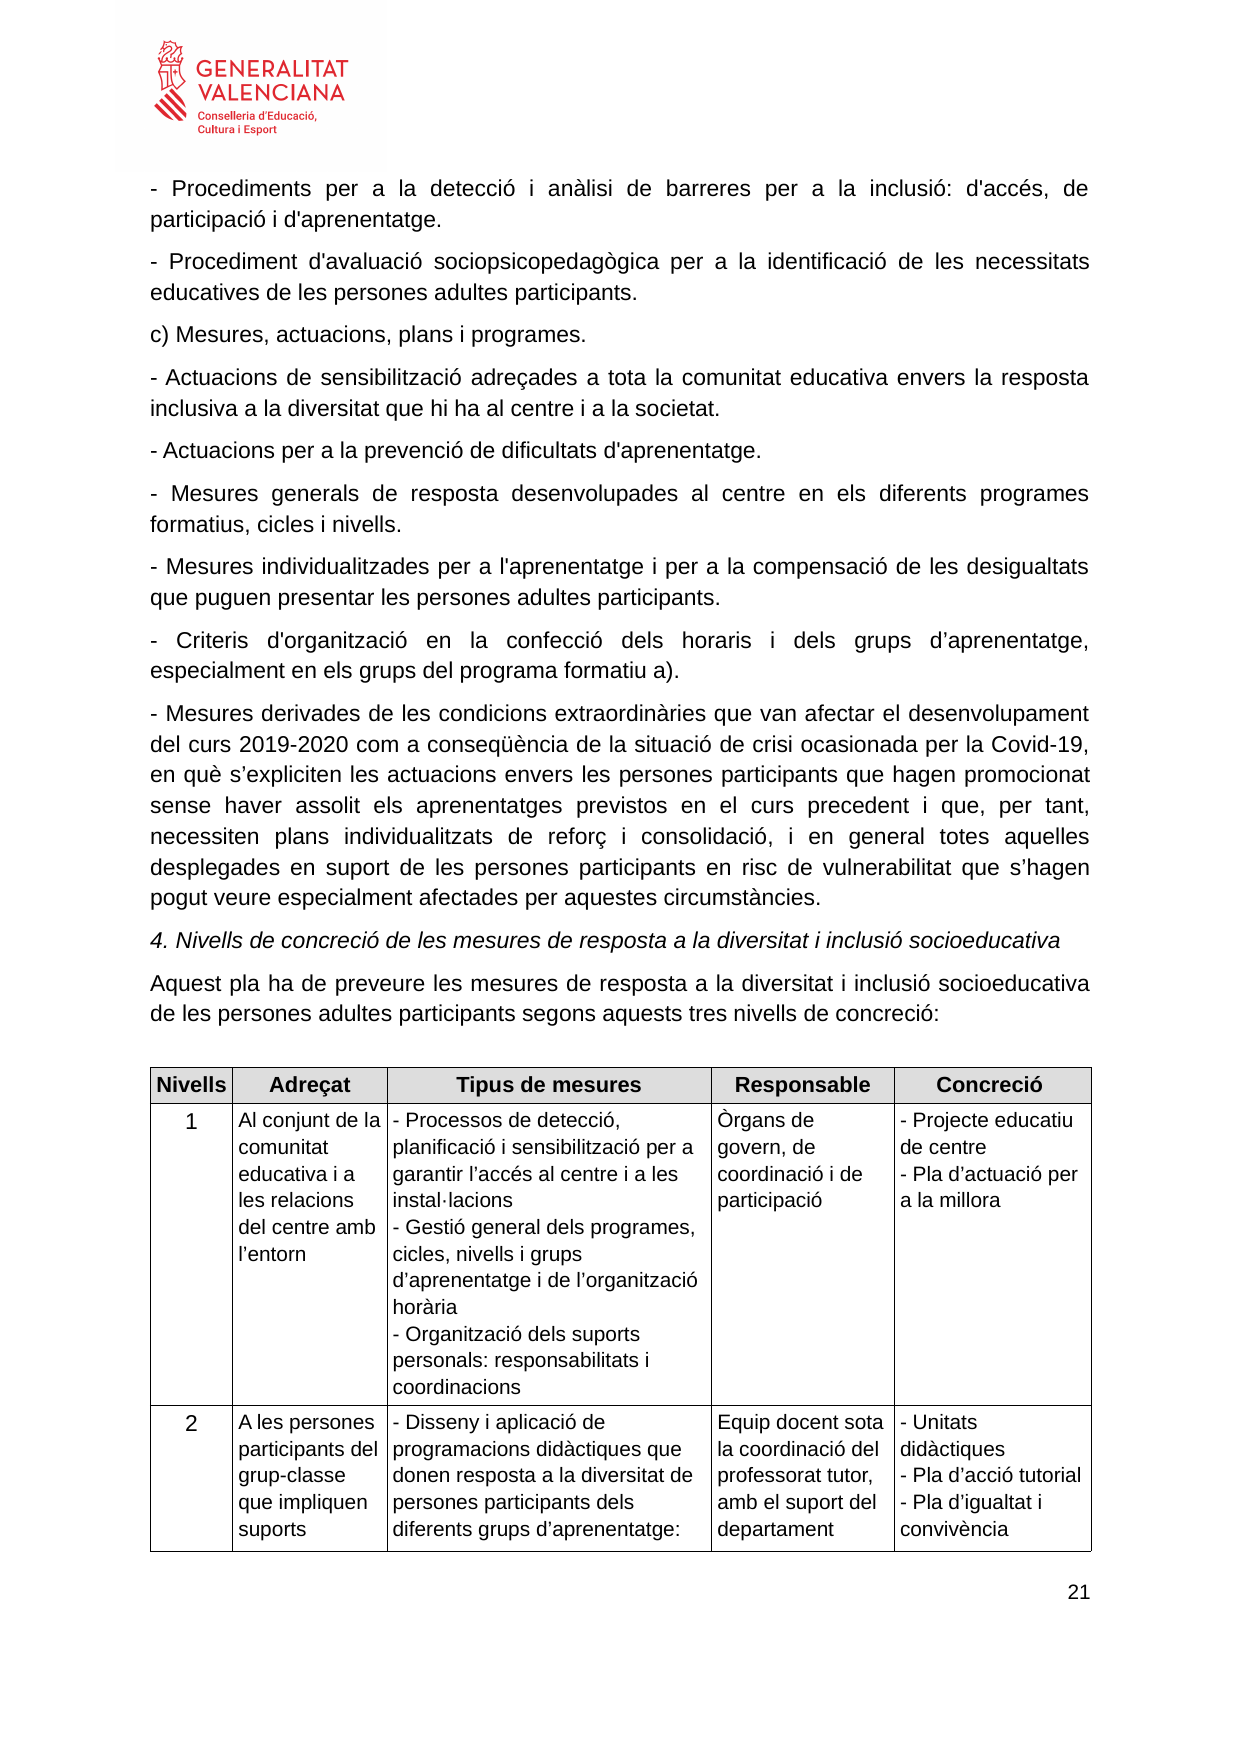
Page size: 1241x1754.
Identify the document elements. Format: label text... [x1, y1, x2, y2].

text - Procediment d'avaluació sociopsicopedagògica per a la identificació de les necessitats educatives de les persones adultes participants. [150, 249, 1091, 305]
table_cell Òrgans de govern, de coordinació i de participació [712, 1104, 894, 1404]
table_header Nivells [151, 1068, 232, 1103]
text - Mesures individualitzades per a l'aprenentatge i per a la compensació de les desigualtats que puguen presentar les persones adultes participants. [150, 554, 1091, 610]
text - Mesures derivades de les condicions extraordinàries que van afectar el desenvolupament del curs 2019-2020 com a conseqüència de la situació de crisi ocasionada per la Covid-19, en què s’expliciten les actuacions envers les persones participants que hagen promocionat sense haver assolit els aprenentatges previstos en el curs precedent i que, per tant, necessiten plans individualitzats de reforç i consolidació, i en general totes aquelles desplegades en suport de les persones participants en risc de vulnerabilitat que s’hagen pogut veure especialment afectades per aquestes circumstàncies. [150, 701, 1091, 911]
text - Procediments per a la detecció i anàlisi de barreres per a la inclusió: d'accés, de participació i d'aprenentatge. [150, 176, 1091, 232]
table_cell - Disseny i aplicació de programacions didàctiques que donen resposta a la diversitat de persones participants dels diferents grups d’aprenentatge: [388, 1406, 711, 1551]
text - Mesures generals de resposta desenvolupades al centre en els diferents programes formatius, cicles i nivells. [150, 481, 1091, 537]
table_cell 1 [151, 1104, 232, 1404]
table_header Concreció [895, 1068, 1091, 1103]
table_cell - Projecte educatiu de centre - Pla d’actuació per a la millora [895, 1104, 1091, 1404]
table_header Tipus de mesures [388, 1068, 711, 1103]
table_cell Equip docent sota la coordinació del professorat tutor, amb el suport del departament [712, 1406, 894, 1551]
table_cell A les persones participants del grup-classe que impliquen suports [233, 1406, 387, 1551]
text c) Mesures, actuacions, plans i programes. [150, 322, 1091, 348]
text - Actuacions de sensibilització adreçades a tota la comunitat educativa envers la resposta inclusiva a la diversitat que hi ha al centre i a la societat. [150, 365, 1091, 421]
table_cell - Processos de detecció, planificació i sensibilització per a garantir l’accés al centre i a les instal·lacions - Gestió general dels programes, cicles, nivells i grups d’aprenentatge i de l’organització horària - Organització dels suports personals: responsabilitats i coordinacions [388, 1104, 711, 1404]
table_cell - Unitats didàctiques - Pla d’acció tutorial - Pla d’igualtat i convivència [895, 1406, 1091, 1551]
table_header Responsable [712, 1068, 894, 1103]
text 4. Nivells de concreció de les mesures de resposta a la diversitat i inclusió socioeducativa [150, 928, 1091, 953]
text Aquest pla ha de preveure les mesures de resposta a la diversitat i inclusió socioeducativa de les persones adultes participants segons aquests tres nivells de concreció: [150, 970, 1091, 1027]
text - Criteris d'organització en la confecció dels horaris i dels grups d’aprenentatge, especialment en els grups del programa formatiu a). [150, 627, 1091, 684]
table_cell 2 [151, 1406, 232, 1551]
table_cell Al conjunt de la comunitat educativa i a les relacions del centre amb l’entorn [233, 1104, 387, 1404]
picture [114, 0, 388, 172]
table_header Adreçat [233, 1068, 387, 1103]
text - Actuacions per a la prevenció de dificultats d'aprenentatge. [150, 438, 1091, 464]
